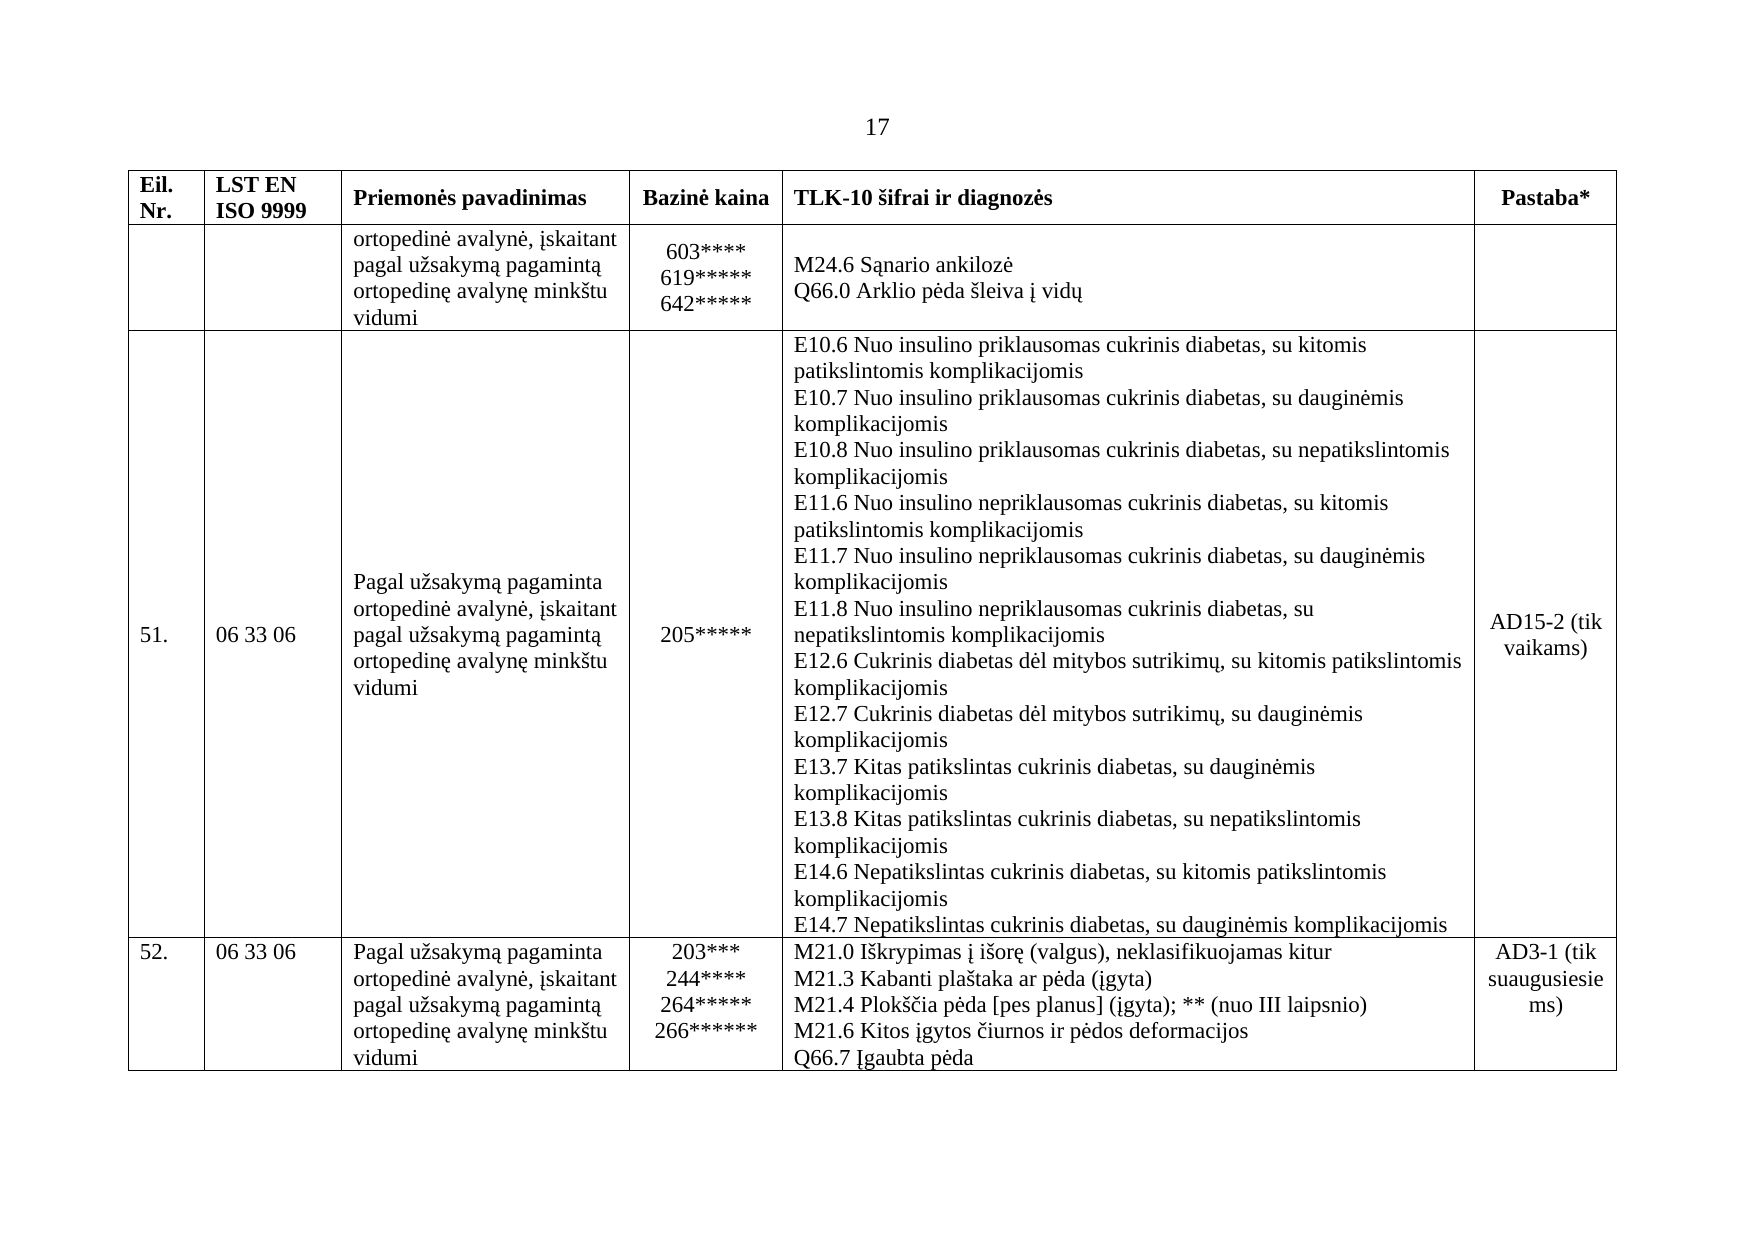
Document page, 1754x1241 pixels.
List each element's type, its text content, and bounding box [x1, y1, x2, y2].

table_cell ortopedinė avalynė, įskaitant pagal užsakymą pagamintą ortopedinę avalynę minkštu vidumi [342, 225, 629, 330]
table_cell [129, 225, 204, 330]
table_cell 06 33 06 [205, 331, 341, 937]
table_cell Pagal užsakymą pagaminta ortopedinė avalynė, įskaitant pagal užsakymą pagamintą ortopedinę avalynę minkštu vidumi [342, 938, 629, 1070]
table_cell 06 33 06 [205, 938, 341, 1070]
table_cell 51. [129, 331, 204, 937]
table_cell 52. [129, 938, 204, 1070]
table_cell [205, 225, 341, 330]
table_cell AD15-2 (tik vaikams) [1475, 331, 1616, 937]
table_header TLK-10 šifrai ir diagnozės [783, 171, 1474, 224]
table_cell M24.6 Sąnario ankilozė Q66.0 Arklio pėda šleiva į vidų [783, 225, 1474, 330]
table_header Bazinė kaina [630, 171, 782, 224]
table_cell [1475, 225, 1616, 330]
table_cell 603**** 619***** 642***** [630, 225, 782, 330]
table_header Priemonės pavadinimas [342, 171, 629, 224]
table_cell M21.0 Iškrypimas į išorę (valgus), neklasifikuojamas kitur M21.3 Kabanti plaštaka ar pėda (įgyta) M21.4 Plokščia pėda [pes planus] (įgyta); ** (nuo III laipsnio) M21.6 Kitos įgytos čiurnos ir pėdos deformacijos Q66.7 Įgaubta pėda [783, 938, 1474, 1070]
table_header Pastaba* [1475, 171, 1616, 224]
table_cell E10.6 Nuo insulino priklausomas cukrinis diabetas, su kitomis patikslintomis komplikacijomis E10.7 Nuo insulino priklausomas cukrinis diabetas, su dauginėmis komplikacijomis E10.8 Nuo insulino priklausomas cukrinis diabetas, su nepatikslintomis komplikacijomis E11.6 Nuo insulino nepriklausomas cukrinis diabetas, su kitomis patikslintomis komplikacijomis E11.7 Nuo insulino nepriklausomas cukrinis diabetas, su dauginėmis komplikacijomis E11.8 Nuo insulino nepriklausomas cukrinis diabetas, su nepatikslintomis komplikacijomis E12.6 Cukrinis diabetas dėl mitybos sutrikimų, su kitomis patikslintomis komplikacijomis E12.7 Cukrinis diabetas dėl mitybos sutrikimų, su dauginėmis komplikacijomis E13.7 Kitas patikslintas cukrinis diabetas, su dauginėmis komplikacijomis E13.8 Kitas patikslintas cukrinis diabetas, su nepatikslintomis komplikacijomis E14.6 Nepatikslintas cukrinis diabetas, su kitomis patikslintomis komplikacijomis E14.7 Nepatikslintas cukrinis diabetas, su dauginėmis komplikacijomis [783, 331, 1474, 937]
table_cell AD3-1 (tik suaugusiesiems) [1475, 938, 1616, 1070]
table_header Eil. Nr. [129, 171, 204, 224]
table_cell 205***** [630, 331, 782, 937]
table_cell 203*** 244**** 264***** 266****** [630, 938, 782, 1070]
table_cell Pagal užsakymą pagaminta ortopedinė avalynė, įskaitant pagal užsakymą pagamintą ortopedinę avalynę minkštu vidumi [342, 331, 629, 937]
table_header LST EN ISO 9999 [205, 171, 341, 224]
